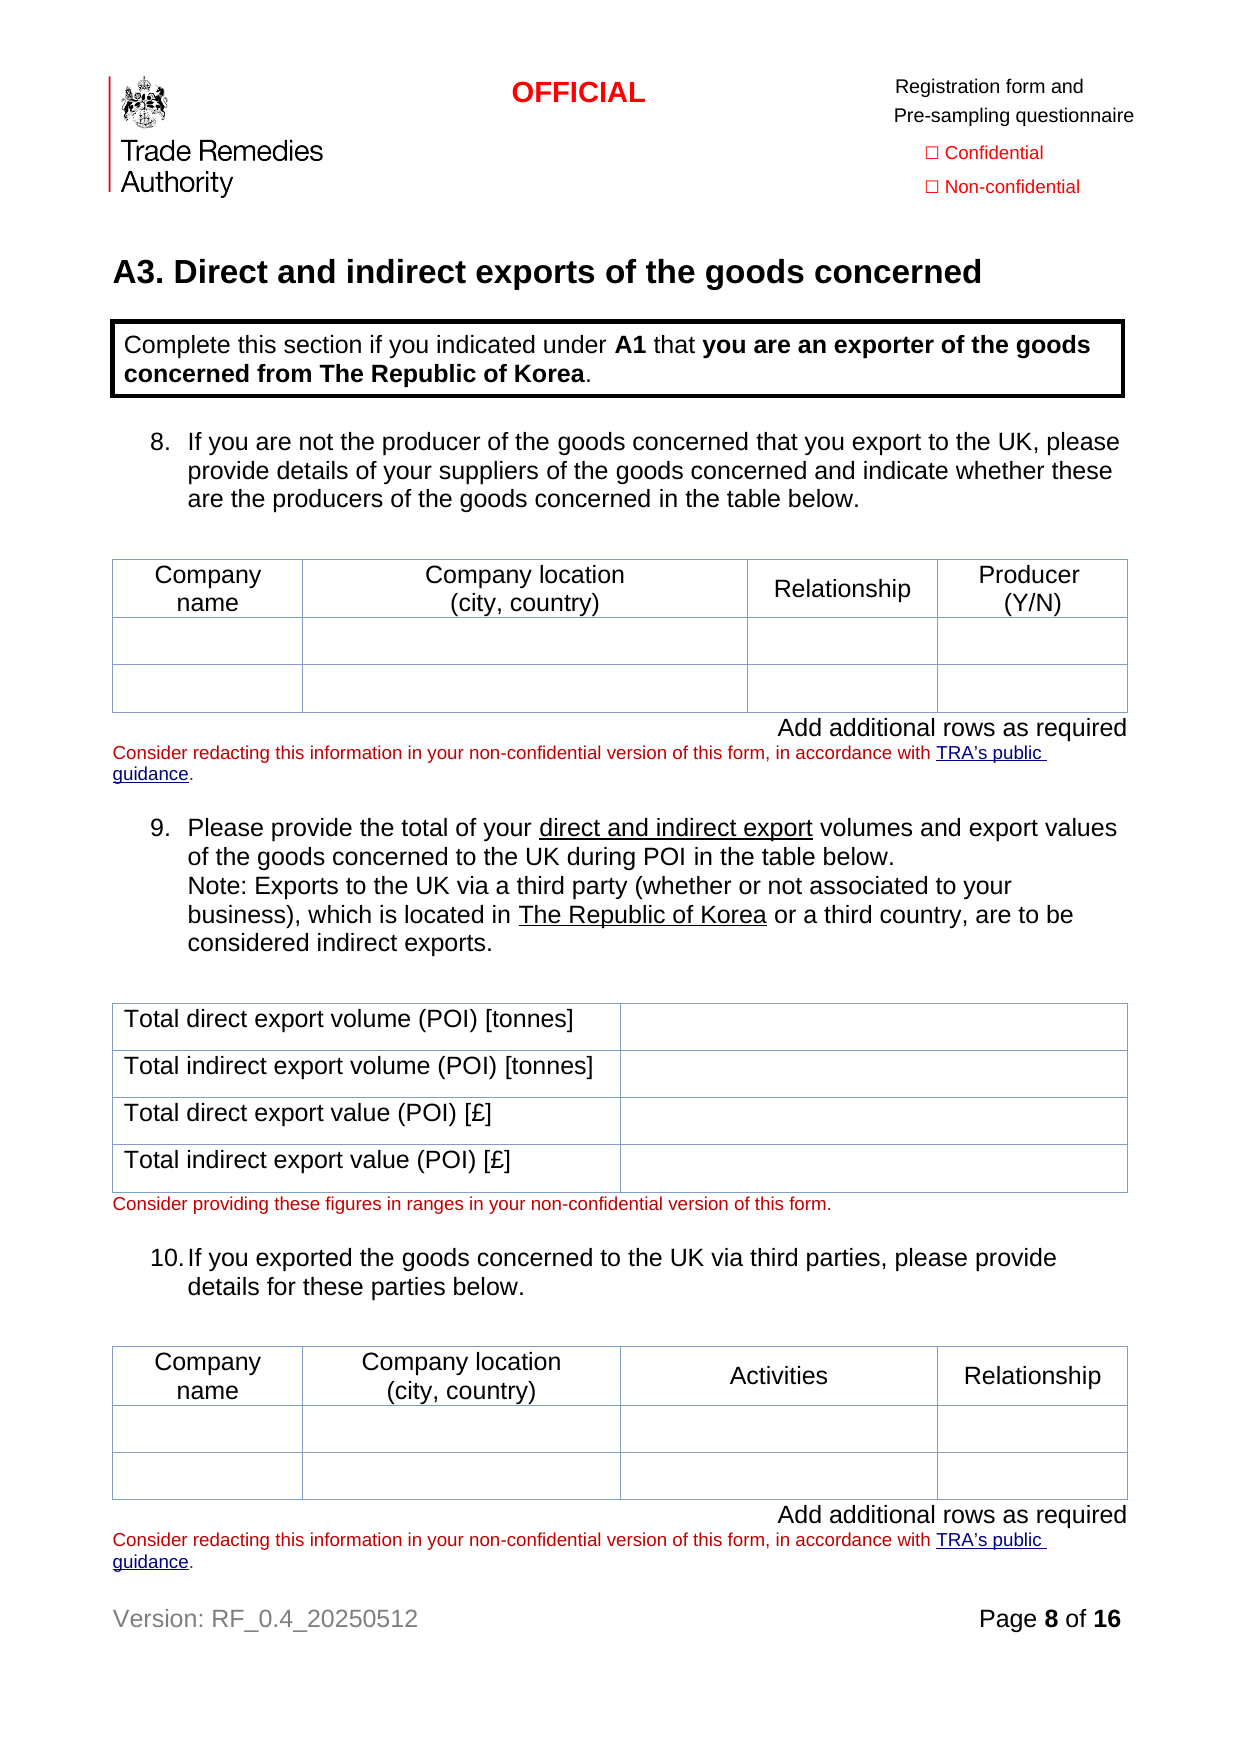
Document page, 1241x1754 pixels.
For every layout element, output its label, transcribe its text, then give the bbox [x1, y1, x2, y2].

table_cell [303, 618, 747, 664]
table_cell [938, 618, 1127, 664]
table_header Activities [621, 1347, 937, 1404]
table_cell [748, 618, 937, 664]
table_header Company location (city, country) [303, 560, 747, 617]
table_header Company name [113, 560, 302, 617]
table_header Complete this section if you indicated under A1 that you are an exporter of the goods concerned from The Republic of Korea. [115, 324, 1121, 393]
subtitle A3. Direct and indirect exports of the goods concerned [112, 252, 1128, 291]
table_cell [113, 618, 302, 664]
table_cell [113, 1453, 302, 1499]
list If you exported the goods concerned to the UK via third parties, please provide details for these parties below. [150, 1243, 1128, 1301]
table_cell [938, 1453, 1127, 1499]
table_cell Total direct export value (POI) [£] [113, 1098, 620, 1144]
table_header Company name [113, 1347, 302, 1404]
list If you are not the producer of the goods concerned that you export to the UK, please provide details of your suppliers of the goods concerned and indicate whether these are the producers of the goods concerned in the table below. [150, 427, 1128, 513]
text Add additional rows as required [112, 713, 1128, 741]
list Note: Exports to the UK via a third party (whether or not associated to your business), which is located in The Republic of Korea or a third country, are to be considered indirect exports. [187, 871, 1128, 957]
table_cell [938, 665, 1127, 712]
text Consider providing these figures in ranges in your non-confidential version of this form. [112, 1193, 1128, 1214]
table_cell [113, 1406, 302, 1452]
table_header Relationship [748, 560, 937, 617]
table_header Total direct export volume (POI) [tonnes] [113, 1004, 620, 1050]
table_header Relationship [938, 1347, 1127, 1404]
table_header [621, 1004, 1127, 1050]
table_cell [303, 1406, 620, 1452]
table_header Producer (Y/N) [938, 560, 1127, 617]
table_cell Total indirect export volume (POI) [tonnes] [113, 1051, 620, 1097]
table_cell [621, 1051, 1127, 1097]
table_cell [621, 1098, 1127, 1144]
text Consider redacting this information in your non-confidential version of this form, in accordance with TRA’s public guidance. [112, 1529, 1128, 1572]
text Consider redacting this information in your non-confidential version of this form, in accordance with TRA’s public guidance. [112, 741, 1128, 784]
table_cell [621, 1145, 1127, 1192]
table_cell [303, 1453, 620, 1499]
table_cell [621, 1453, 937, 1499]
table_cell [621, 1406, 937, 1452]
list Please provide the total of your direct and indirect export volumes and export values of the goods concerned to the UK during POI in the table below. [150, 813, 1128, 871]
table_cell [303, 665, 747, 712]
table_cell [113, 665, 302, 712]
table_cell Total indirect export value (POI) [£] [113, 1145, 620, 1192]
table_cell [938, 1406, 1127, 1452]
table_header Company location (city, country) [303, 1347, 620, 1404]
text Add additional rows as required [112, 1500, 1128, 1529]
table_cell [748, 665, 937, 712]
